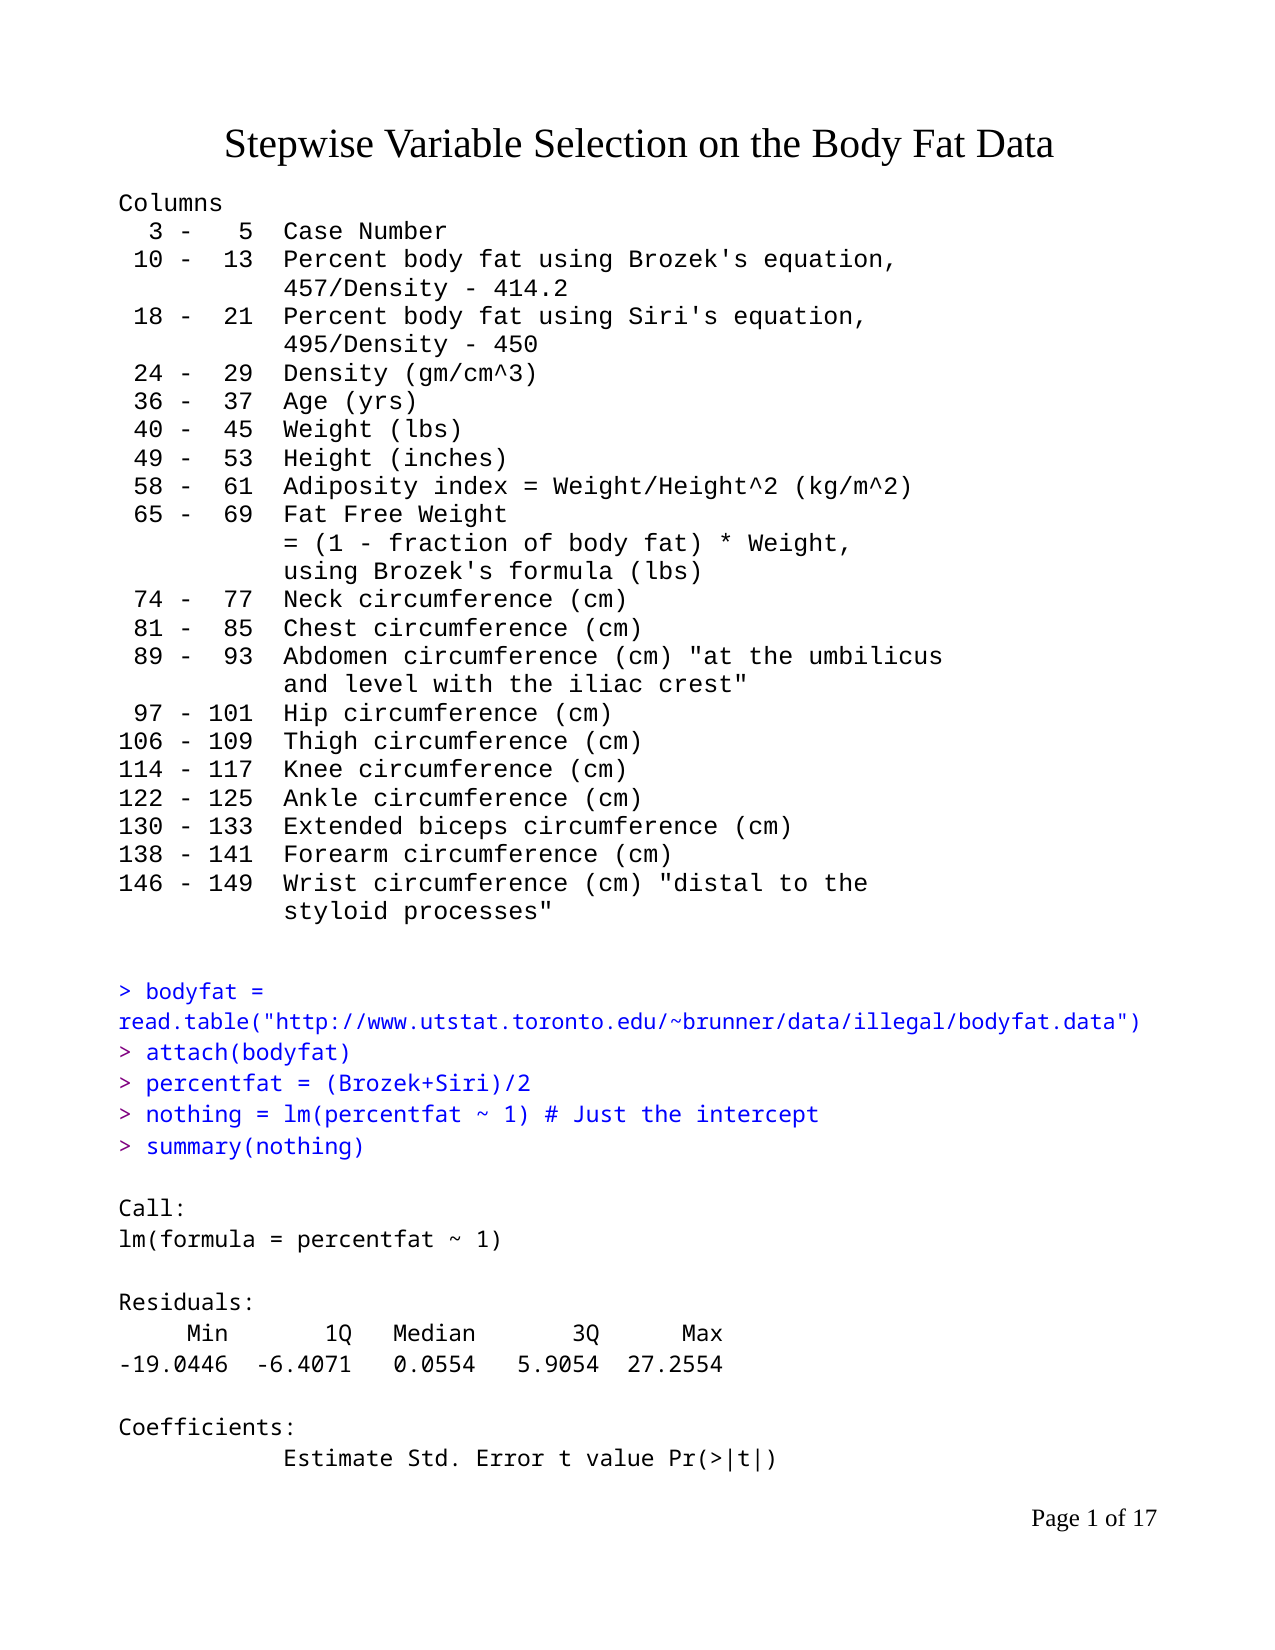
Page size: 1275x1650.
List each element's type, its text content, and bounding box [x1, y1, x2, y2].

text styloid processes" [118, 898, 1160, 927]
text Coefficients: [118, 1411, 1157, 1442]
text = (1 - fraction of body fat) * Weight, [118, 530, 1160, 558]
text 81 - 85 Chest circumference (cm) [118, 615, 1160, 643]
text 40 - 45 Weight (lbs) [118, 417, 1160, 445]
text 146 - 149 Wrist circumference (cm) "distal to the [118, 870, 1160, 898]
text 10 - 13 Percent body fat using Brozek's equation, [118, 247, 1160, 275]
text Estimate Std. Error t value Pr(>|t|) [118, 1442, 1157, 1473]
text Columns [118, 190, 1160, 218]
text 130 - 133 Extended biceps circumference (cm) [118, 813, 1160, 842]
text 49 - 53 Height (inches) [118, 445, 1160, 473]
text 65 - 69 Fat Free Weight [118, 502, 1160, 530]
text -19.0446 -6.4071 0.0554 5.9054 27.2554 [118, 1348, 1157, 1380]
text > percentfat = (Brozek+Siri)/2 [118, 1067, 1157, 1098]
text 122 - 125 Ankle circumference (cm) [118, 785, 1160, 813]
text 138 - 141 Forearm circumference (cm) [118, 842, 1160, 870]
text 495/Density - 450 [118, 332, 1160, 360]
text 58 - 61 Adiposity index = Weight/Height^2 (kg/m^2) [118, 473, 1160, 502]
text Stepwise Variable Selection on the Body Fat Data [118, 118, 1160, 166]
text 106 - 109 Thigh circumference (cm) [118, 728, 1160, 757]
text > attach(bodyfat) [118, 1036, 1157, 1067]
text lm(formula = percentfat ~ 1) [118, 1223, 1157, 1255]
text Min 1Q Median 3Q Max [118, 1317, 1157, 1348]
text > bodyfat = read.table("http://www.utstat.toronto.edu/~brunner/data/illegal/bodyfat.data") [118, 975, 1160, 1036]
text 89 - 93 Abdomen circumference (cm) "at the umbilicus [118, 643, 1160, 672]
text and level with the iliac crest" [118, 672, 1160, 700]
text Residuals: [118, 1286, 1157, 1317]
text 24 - 29 Density (gm/cm^3) [118, 360, 1160, 388]
text 114 - 117 Knee circumference (cm) [118, 757, 1160, 785]
text > summary(nothing) [118, 1130, 1157, 1161]
text 97 - 101 Hip circumference (cm) [118, 700, 1160, 728]
text 457/Density - 414.2 [118, 275, 1160, 303]
text 3 - 5 Case Number [118, 218, 1160, 247]
text 18 - 21 Percent body fat using Siri's equation, [118, 303, 1160, 332]
text 74 - 77 Neck circumference (cm) [118, 587, 1160, 615]
text 36 - 37 Age (yrs) [118, 388, 1160, 417]
text > nothing = lm(percentfat ~ 1) # Just the intercept [118, 1098, 1157, 1130]
text Call: [118, 1192, 1157, 1223]
text using Brozek's formula (lbs) [118, 558, 1160, 587]
